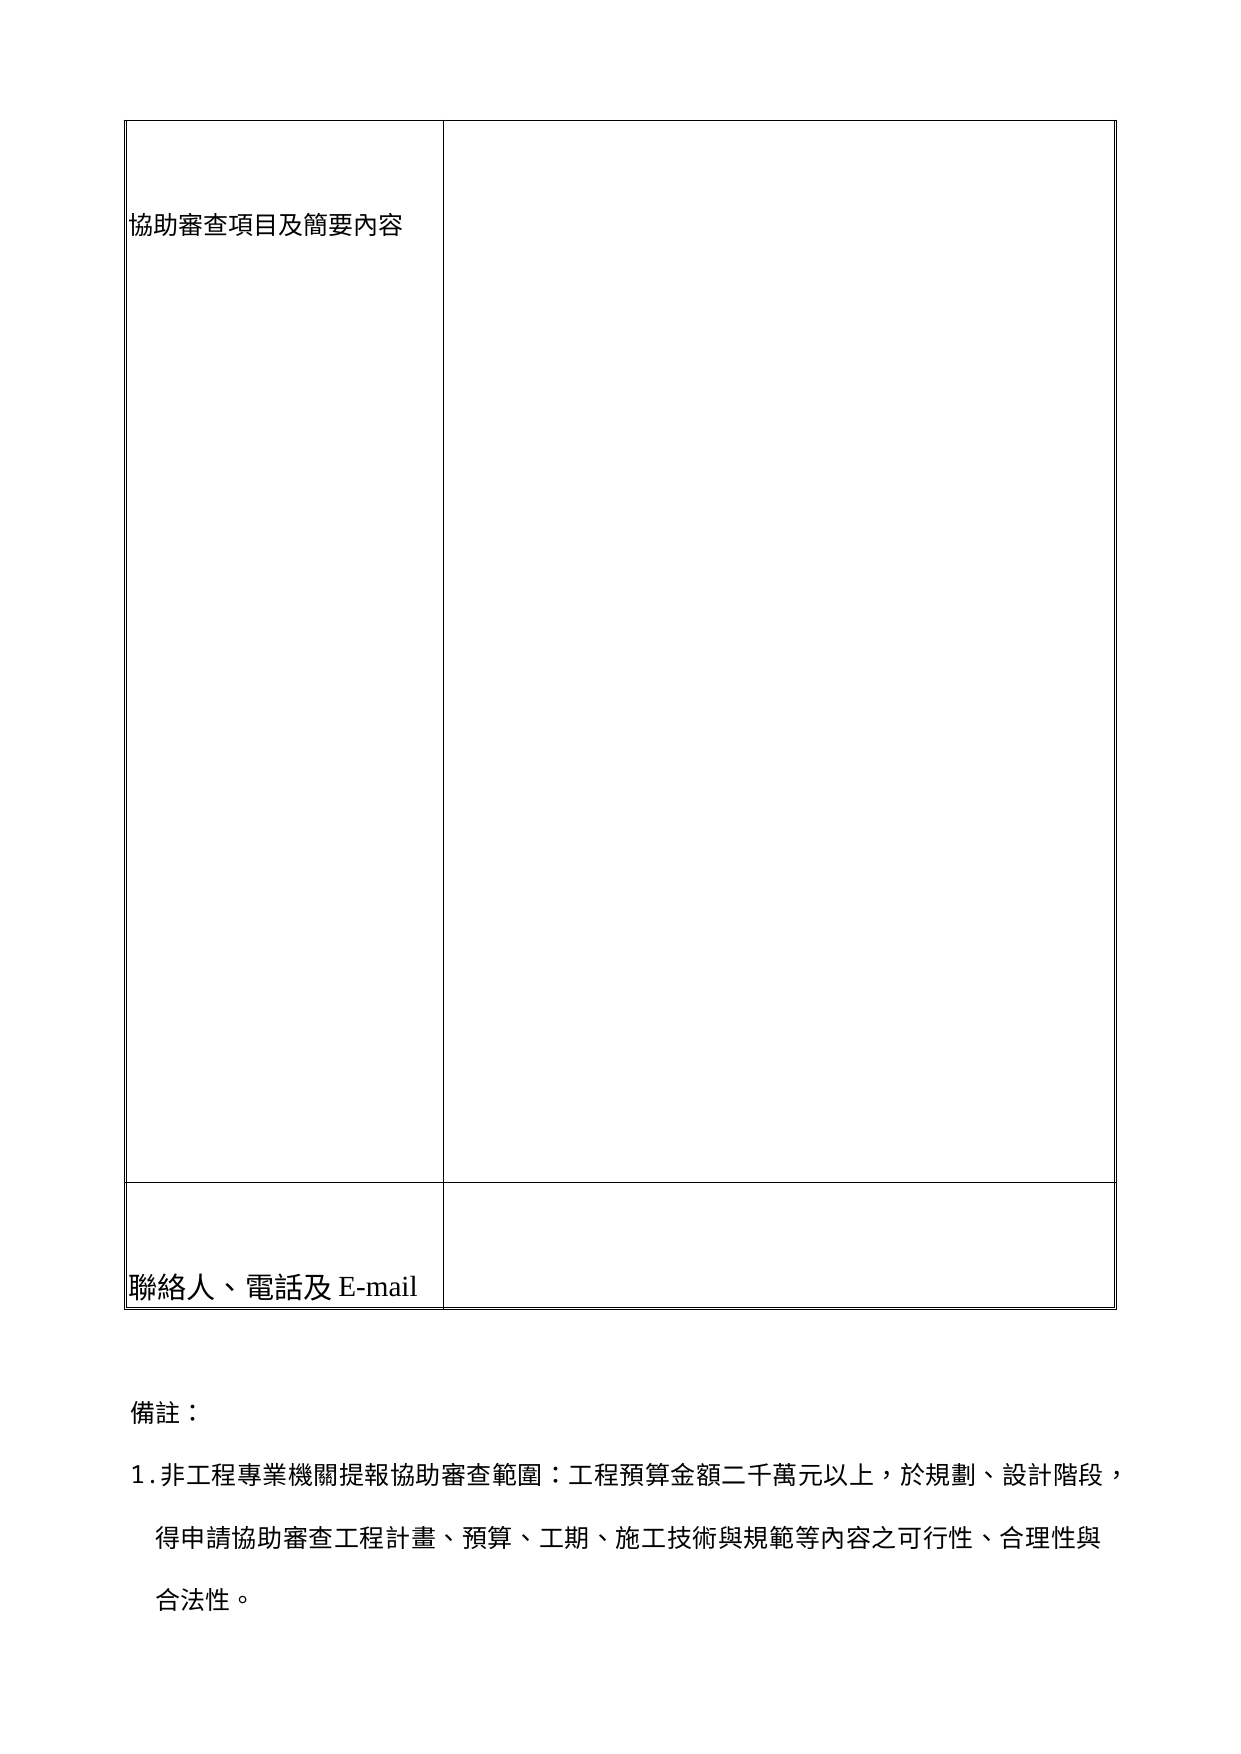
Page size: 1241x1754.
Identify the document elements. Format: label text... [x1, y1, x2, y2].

table_cell 聯絡人、電話及E-mail [127, 1183, 443, 1307]
table_cell [444, 121, 1114, 1182]
text 備註： [130, 1369, 1104, 1432]
text 1.非工程專業機關提報協助審查範圍：工程預算金額二千萬元以上，於規劃、設計階段，得申請協助審查工程計畫、預算、工期、施工技術與規範等內容之可行性、合理性與合法性。 [130, 1432, 1104, 1619]
table_cell [444, 1183, 1114, 1307]
table_cell 協助審查項目及簡要內容 [127, 121, 443, 1182]
